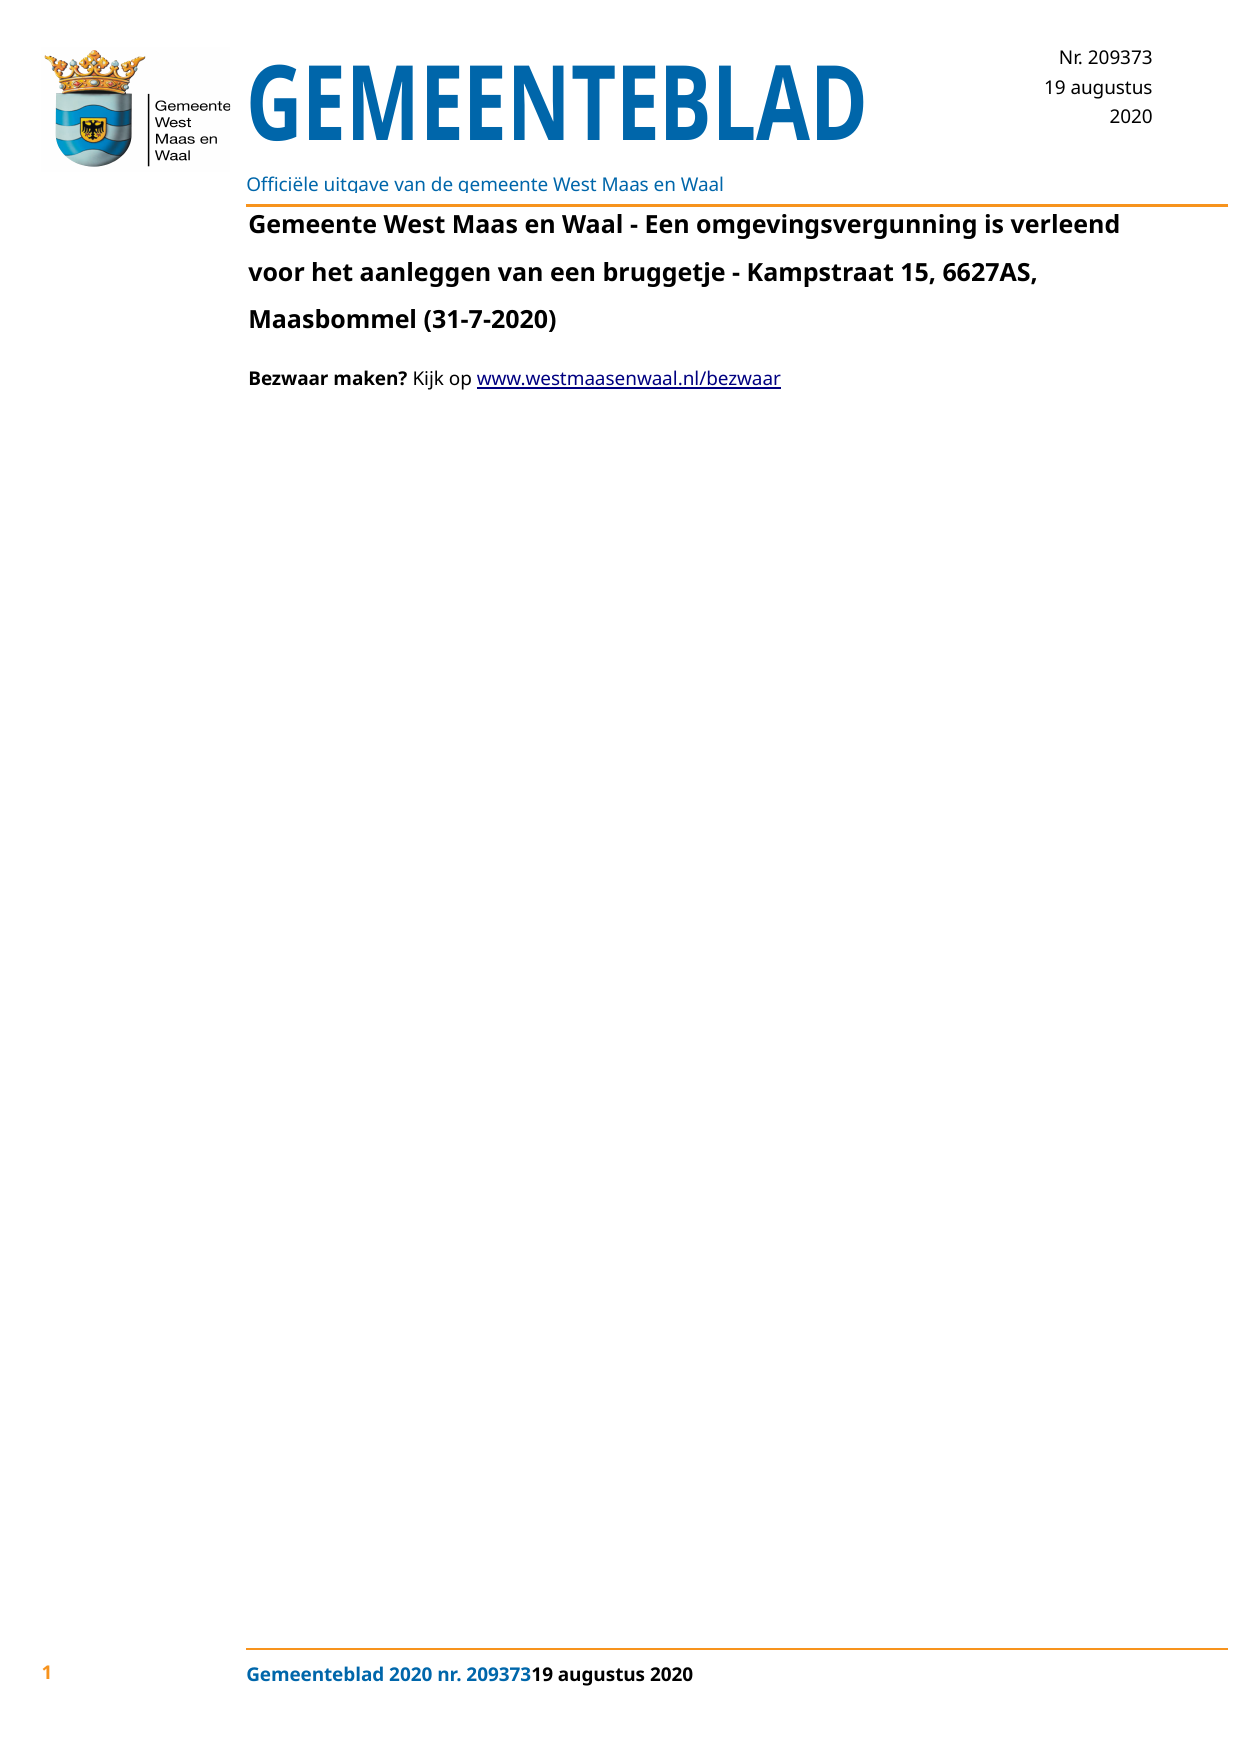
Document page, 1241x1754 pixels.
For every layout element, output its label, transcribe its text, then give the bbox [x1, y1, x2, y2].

picture [41, 47, 231, 172]
text Gemeente West Maas en Waal - Een omgevingsvergunning is verleend voor het aanleggen van een bruggetje - Kampstraat 15, 6627AS, Maasbommel (31-7-2020) [248, 207, 1152, 336]
text Bezwaar maken? Kijk op www.westmaasenwaal.nl/bezwaar [248, 366, 1152, 391]
